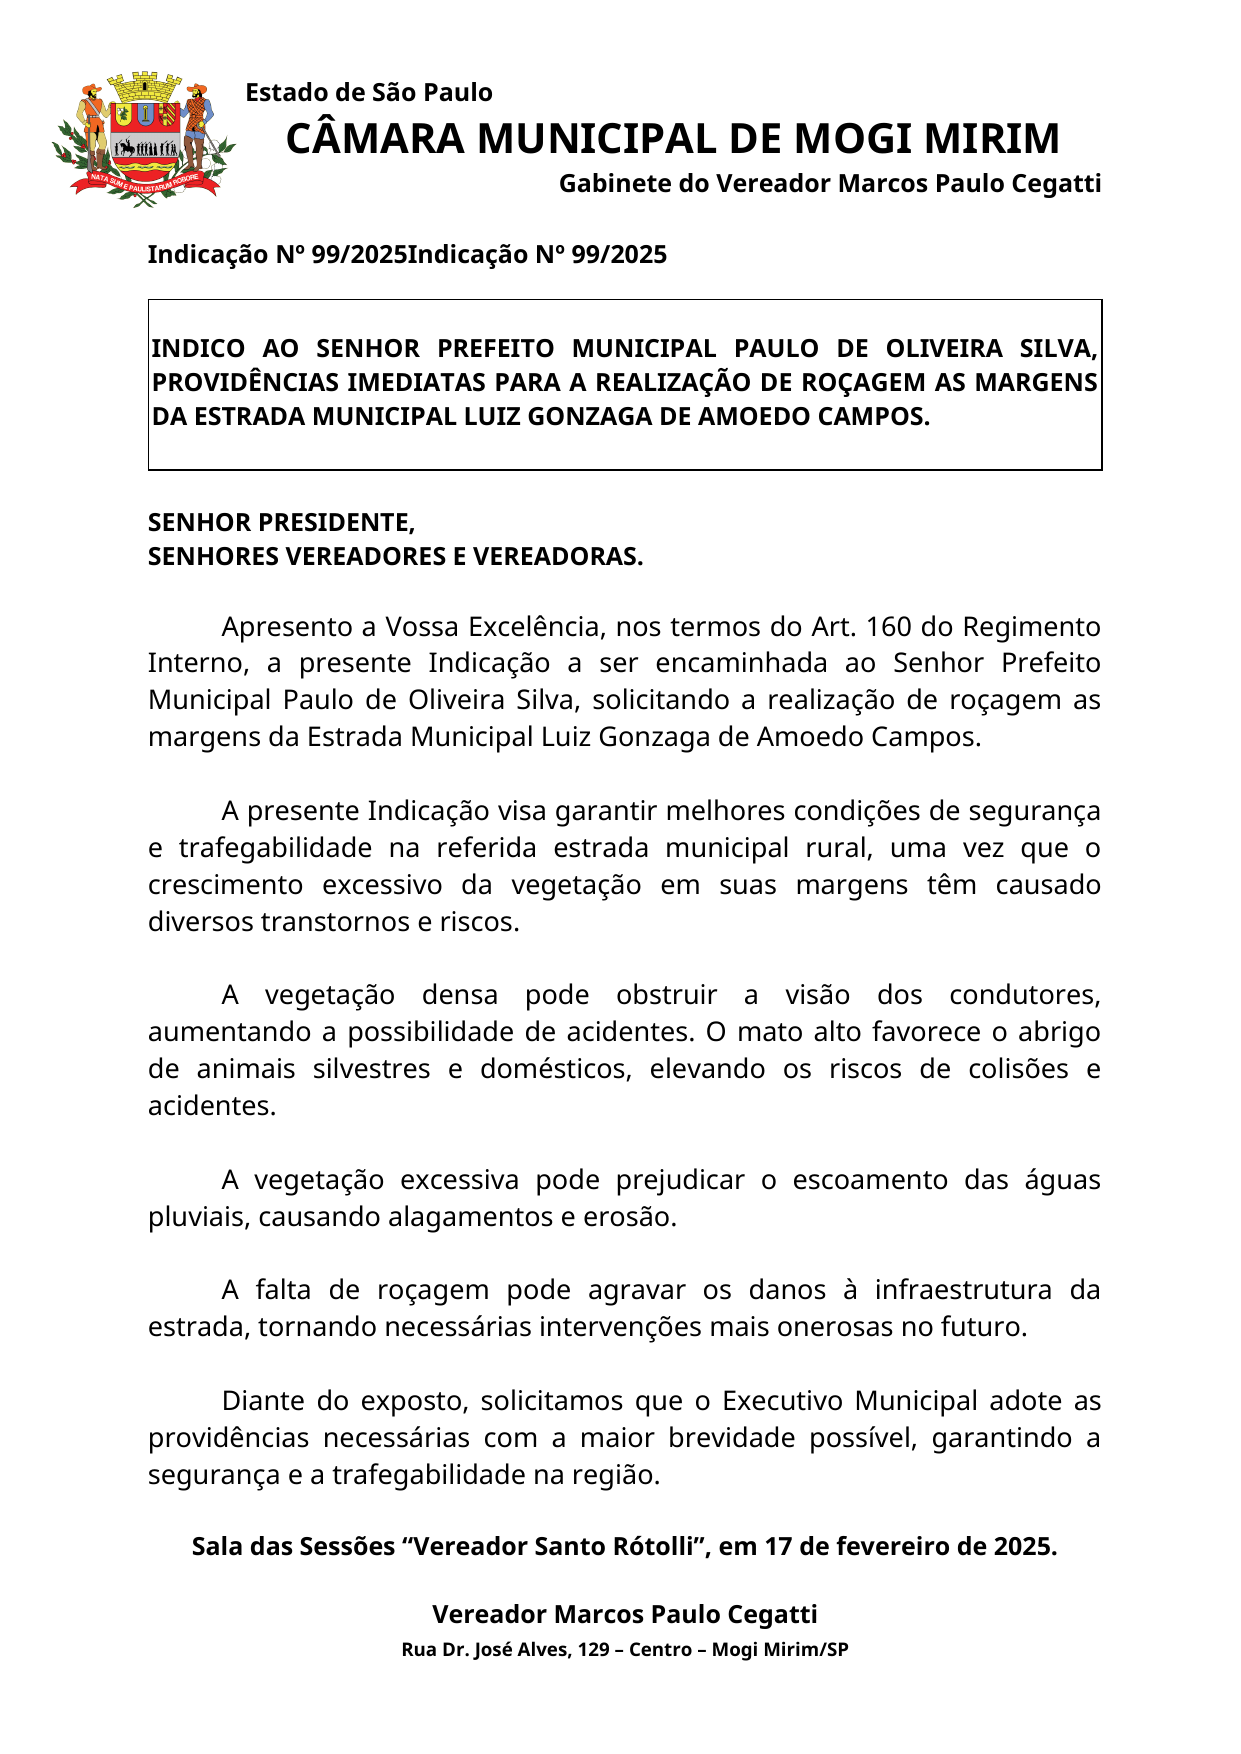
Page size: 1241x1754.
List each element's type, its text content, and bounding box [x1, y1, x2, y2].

picture [251, 86, 258, 98]
text Vereador Marcos Paulo Cegatti [148, 1597, 1103, 1631]
text SENHORES VEREADORES E VEREADORAS. [148, 539, 1103, 573]
text Diante do exposto, solicitamos que o Executivo Municipal adote as providências necessárias com a maior brevidade possível, garantindo a segurança e a trafegabilidade na região. [148, 1381, 1103, 1492]
text A vegetação excessiva pode prejudicar o escoamento das águas pluviais, causando alagamentos e erosão. [148, 1160, 1103, 1234]
text A falta de roçagem pode agravar os danos à infraestrutura da estrada, tornando necessárias intervenções mais onerosas no futuro. [148, 1271, 1103, 1344]
text Sala das Sessões “Vereador Santo Rótolli”, em 17 de fevereiro de 2025. [148, 1529, 1103, 1563]
text A vegetação densa pode obstruir a visão dos condutores, aumentando a possibilidade de acidentes. O mato alto favorece o abrigo de animais silvestres e domésticos, elevando os riscos de colisões e acidentes. [148, 976, 1103, 1123]
text INDICO AO SENHOR PREFEITO MUNICIPAL PAULO DE OLIVEIRA SILVA, PROVIDÊNCIAS IMEDIATAS PARA A REALIZAÇÃO DE ROÇAGEM AS MARGENS DA ESTRADA MUNICIPAL LUIZ GONZAGA DE AMOEDO CAMPOS. [149, 327, 1101, 433]
text SENHOR PRESIDENTE, [148, 505, 1103, 539]
picture [28, 59, 258, 220]
text Indicação Nº 99/2025Indicação Nº 99/2025 [148, 236, 1103, 270]
text Apresento a Vossa Excelência, nos termos do Art. 160 do Regimento Interno, a presente Indicação a ser encaminhada ao Senhor Prefeito Municipal Paulo de Oliveira Silva, solicitando a realização de roçagem as margens da Estrada Municipal Luiz Gonzaga de Amoedo Campos. [148, 607, 1103, 754]
text A presente Indicação visa garantir melhores condições de segurança e trafegabilidade na referida estrada municipal rural, uma vez que o crescimento excessivo da vegetação em suas margens têm causado diversos transtornos e riscos. [148, 791, 1103, 939]
